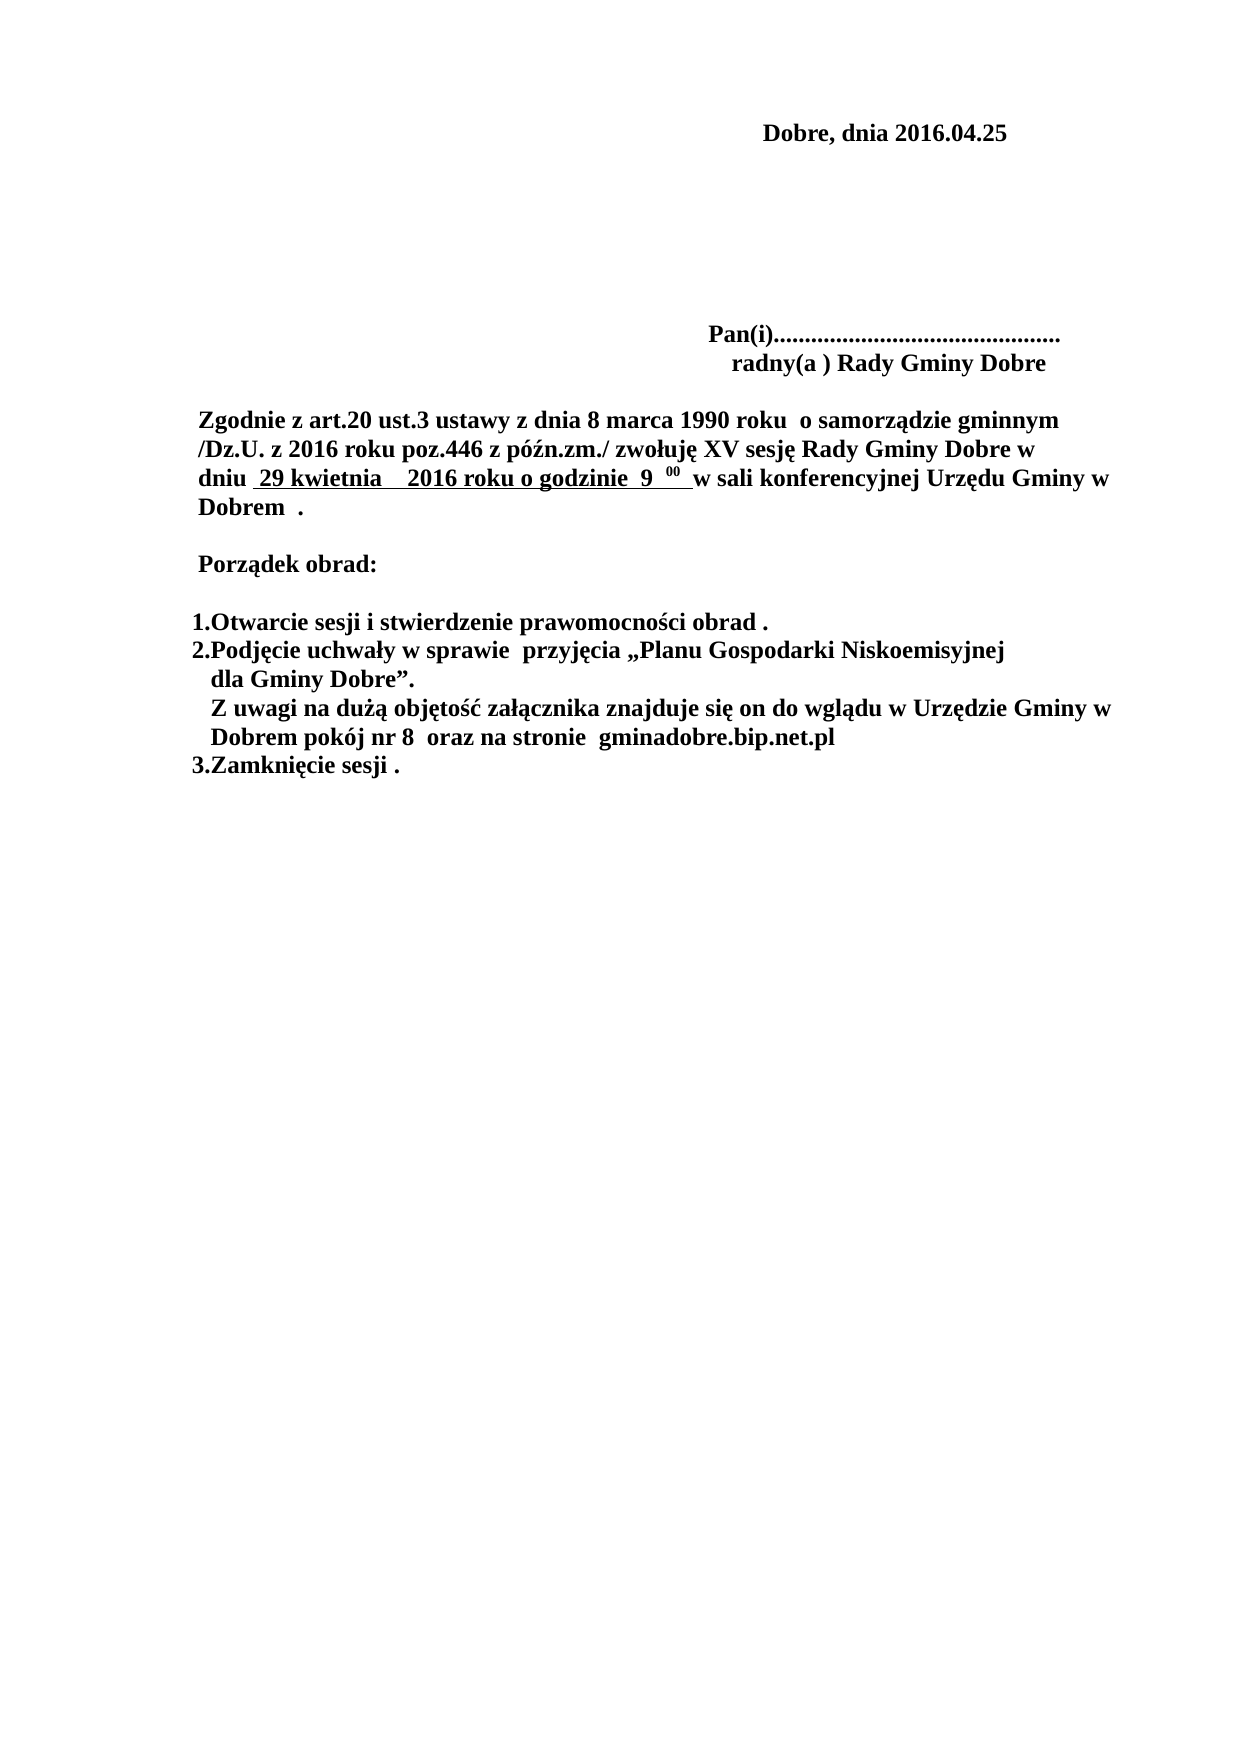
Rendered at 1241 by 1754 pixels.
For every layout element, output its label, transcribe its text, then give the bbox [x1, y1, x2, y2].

text 2.Podjęcie uchwały w sprawie przyjęcia „Planu Gospodarki Niskoemisyjnej dla Gminy Dobre”. [118, 636, 1122, 693]
text 1.Otwarcie sesji i stwierdzenie prawomocności obrad . [118, 607, 1122, 636]
text Dobre, dnia 2016.04.25 [118, 118, 1122, 147]
text Pan(i).............................................. [708, 319, 1122, 348]
text 3.Zamknięcie sesji . [118, 751, 1122, 779]
text Zgodnie z art.20 ust.3 ustawy z dnia 8 marca 1990 roku o samorządzie gminnym /Dz.U. z 2016 roku poz.446 z późn.zm./ zwołuję XV sesję Rady Gminy Dobre w dniu 29 kwietnia 2016 roku o godzinie 9 00 w sali konferencyjnej Urzędu Gminy w Dobrem . [54, 406, 1122, 521]
text Z uwagi na dużą objętość załącznika znajduje się on do wglądu w Urzędzie Gminy w Dobrem pokój nr 8 oraz na stronie gminadobre.bip.net.pl [118, 693, 1122, 751]
text radny(a ) Rady Gminy Dobre [118, 348, 1122, 377]
text Porządek obrad: [54, 549, 1122, 578]
